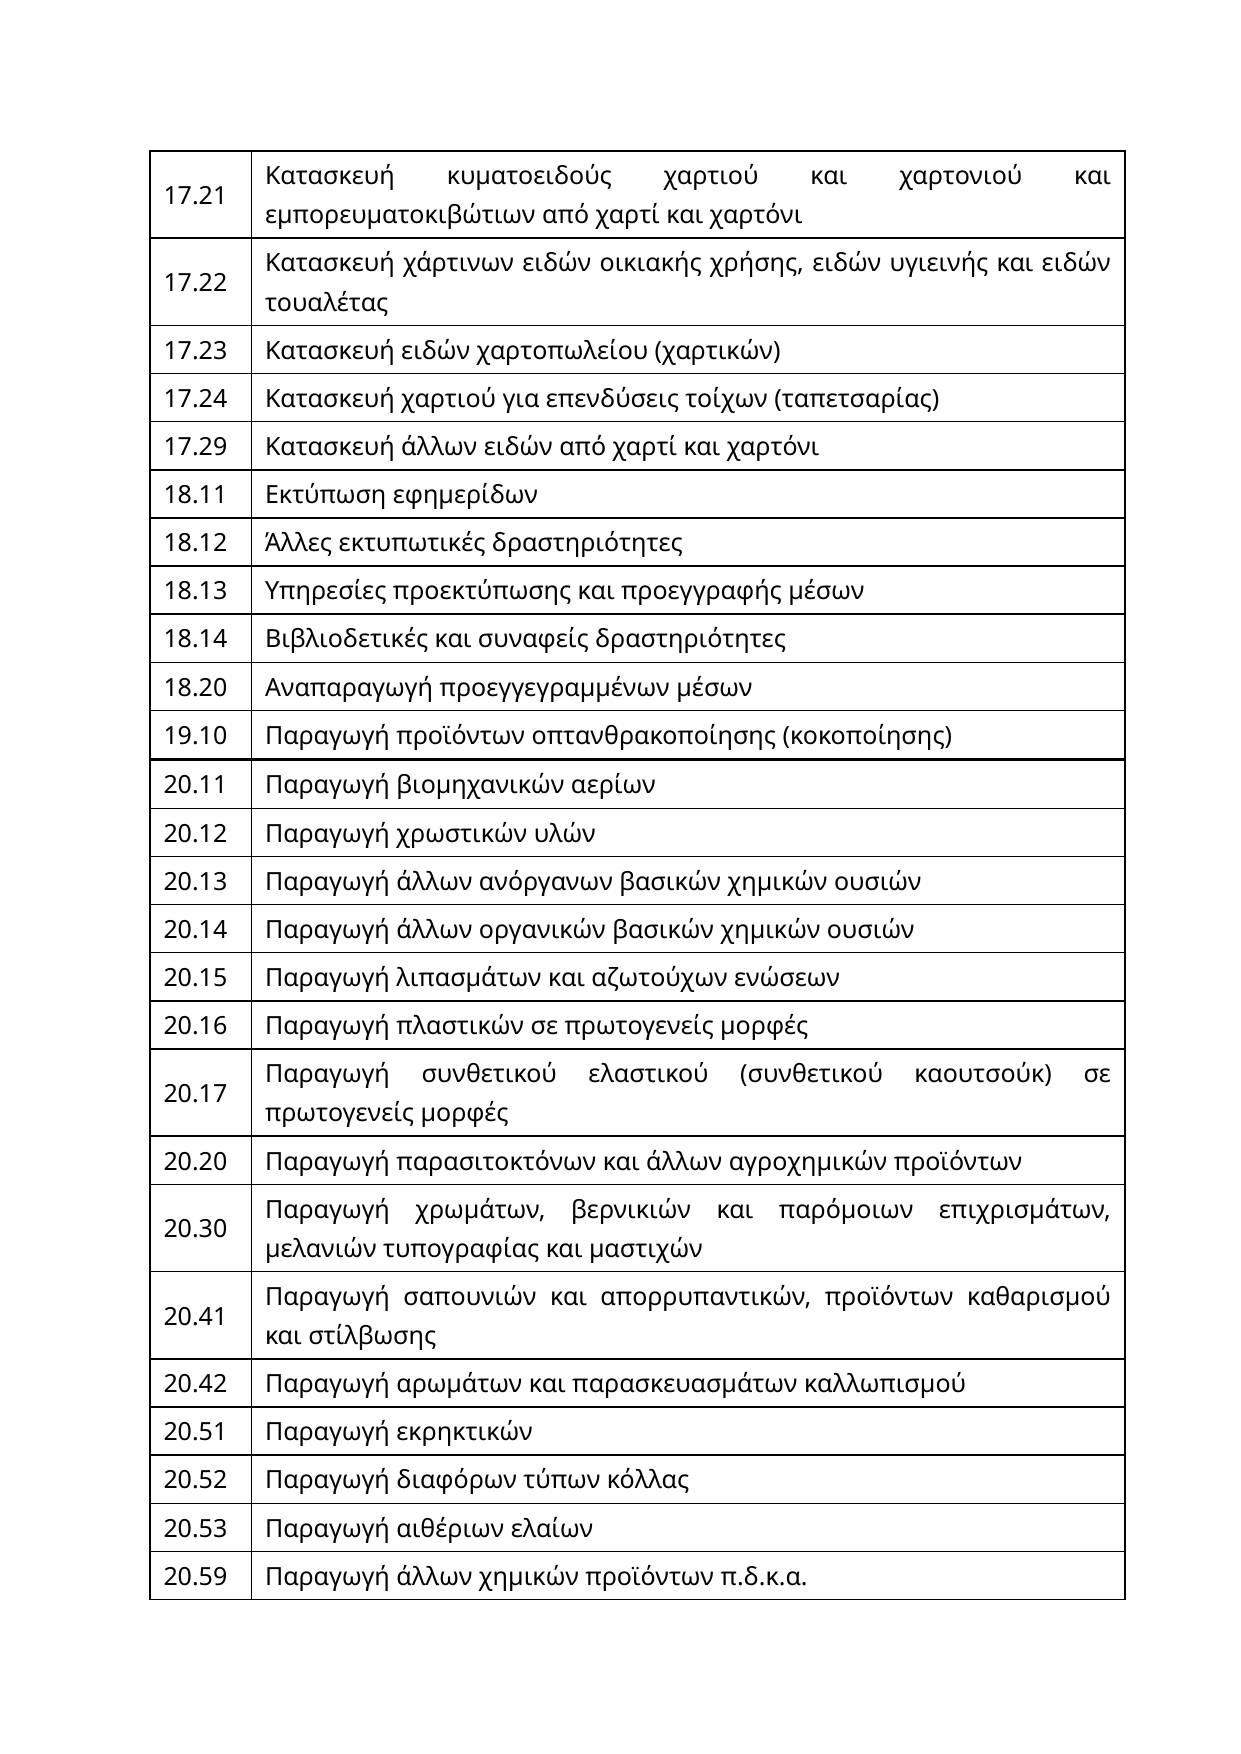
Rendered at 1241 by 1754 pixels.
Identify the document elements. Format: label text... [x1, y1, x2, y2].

table_cell Κατασκευή χαρτιού για επενδύσεις τοίχων (ταπετσαρίας) [252, 374, 1124, 421]
table_cell Παραγωγή σαπουνιών και απορρυπαντικών, προϊόντων καθαρισμού και στίλβωσης [252, 1272, 1124, 1358]
table_cell Παραγωγή εκρηκτικών [252, 1408, 1124, 1454]
table_cell 20.15 [151, 953, 251, 1000]
table_cell Παραγωγή χρωστικών υλών [252, 809, 1124, 856]
table_cell 18.12 [151, 519, 251, 565]
table_header Παραγωγή βιομηχανικών αερίων [252, 761, 1124, 807]
table_cell Παραγωγή πλαστικών σε πρωτογενείς μορφές [252, 1002, 1124, 1048]
table_cell Παραγωγή άλλων χημικών προϊόντων π.δ.κ.α. [252, 1552, 1124, 1599]
table_cell Κατασκευή άλλων ειδών από χαρτί και χαρτόνι [252, 422, 1124, 469]
table_cell Εκτύπωση εφημερίδων [252, 471, 1124, 517]
table_cell 20.53 [151, 1504, 251, 1551]
table_cell 20.59 [151, 1552, 251, 1599]
table_cell 17.23 [151, 326, 251, 373]
table_cell 20.14 [151, 905, 251, 952]
table_cell 18.13 [151, 567, 251, 613]
table_cell 17.24 [151, 374, 251, 421]
table_cell Παραγωγή διαφόρων τύπων κόλλας [252, 1456, 1124, 1502]
table_cell Παραγωγή αρωμάτων και παρασκευασμάτων καλλωπισμού [252, 1360, 1124, 1406]
table_cell Υπηρεσίες προεκτύπωσης και προεγγραφής μέσων [252, 567, 1124, 613]
table_cell Παραγωγή άλλων οργανικών βασικών χημικών ουσιών [252, 905, 1124, 952]
table_cell 20.12 [151, 809, 251, 856]
table_cell Παραγωγή συνθετικού ελαστικού (συνθετικού καουτσούκ) σε πρωτογενείς μορφές [252, 1050, 1124, 1135]
table_cell 20.13 [151, 857, 251, 904]
table_cell 20.16 [151, 1002, 251, 1048]
table_cell 20.52 [151, 1456, 251, 1502]
table_cell Παραγωγή λιπασμάτων και αζωτούχων ενώσεων [252, 953, 1124, 1000]
table_cell 20.41 [151, 1272, 251, 1358]
table_cell 17.21 [151, 152, 251, 237]
table_cell 20.20 [151, 1137, 251, 1183]
table_cell Παραγωγή άλλων ανόργανων βασικών χημικών ουσιών [252, 857, 1124, 904]
table_cell Κατασκευή χάρτινων ειδών οικιακής χρήσης, ειδών υγιεινής και ειδών τουαλέτας [252, 239, 1124, 324]
table_cell Βιβλιοδετικές και συναφείς δραστηριότητες [252, 615, 1124, 661]
table_cell 19.10 [151, 711, 251, 758]
table_cell Παραγωγή χρωμάτων, βερνικιών και παρόμοιων επιχρισμάτων, μελανιών τυπογραφίας και μαστιχών [252, 1185, 1124, 1271]
table_cell 20.30 [151, 1185, 251, 1271]
table_cell 20.17 [151, 1050, 251, 1135]
table_cell 18.11 [151, 471, 251, 517]
table_cell 20.51 [151, 1408, 251, 1454]
table_cell Αναπαραγωγή προεγγεγραμμένων μέσων [252, 663, 1124, 709]
table_cell Άλλες εκτυπωτικές δραστηριότητες [252, 519, 1124, 565]
table_cell Κατασκευή κυματοειδούς χαρτιού και χαρτονιού και εμπορευματοκιβώτιων από χαρτί και χαρτόνι [252, 152, 1124, 237]
table_cell Παραγωγή παρασιτοκτόνων και άλλων αγροχημικών προϊόντων [252, 1137, 1124, 1183]
table_cell Κατασκευή ειδών χαρτοπωλείου (χαρτικών) [252, 326, 1124, 373]
table_cell 20.42 [151, 1360, 251, 1406]
table_cell 18.14 [151, 615, 251, 661]
table_header 20.11 [151, 761, 251, 807]
table_cell Παραγωγή προϊόντων οπτανθρακοποίησης (κοκοποίησης) [252, 711, 1124, 758]
table_cell 18.20 [151, 663, 251, 709]
table_cell 17.22 [151, 239, 251, 324]
table_cell Παραγωγή αιθέριων ελαίων [252, 1504, 1124, 1551]
table_cell 17.29 [151, 422, 251, 469]
